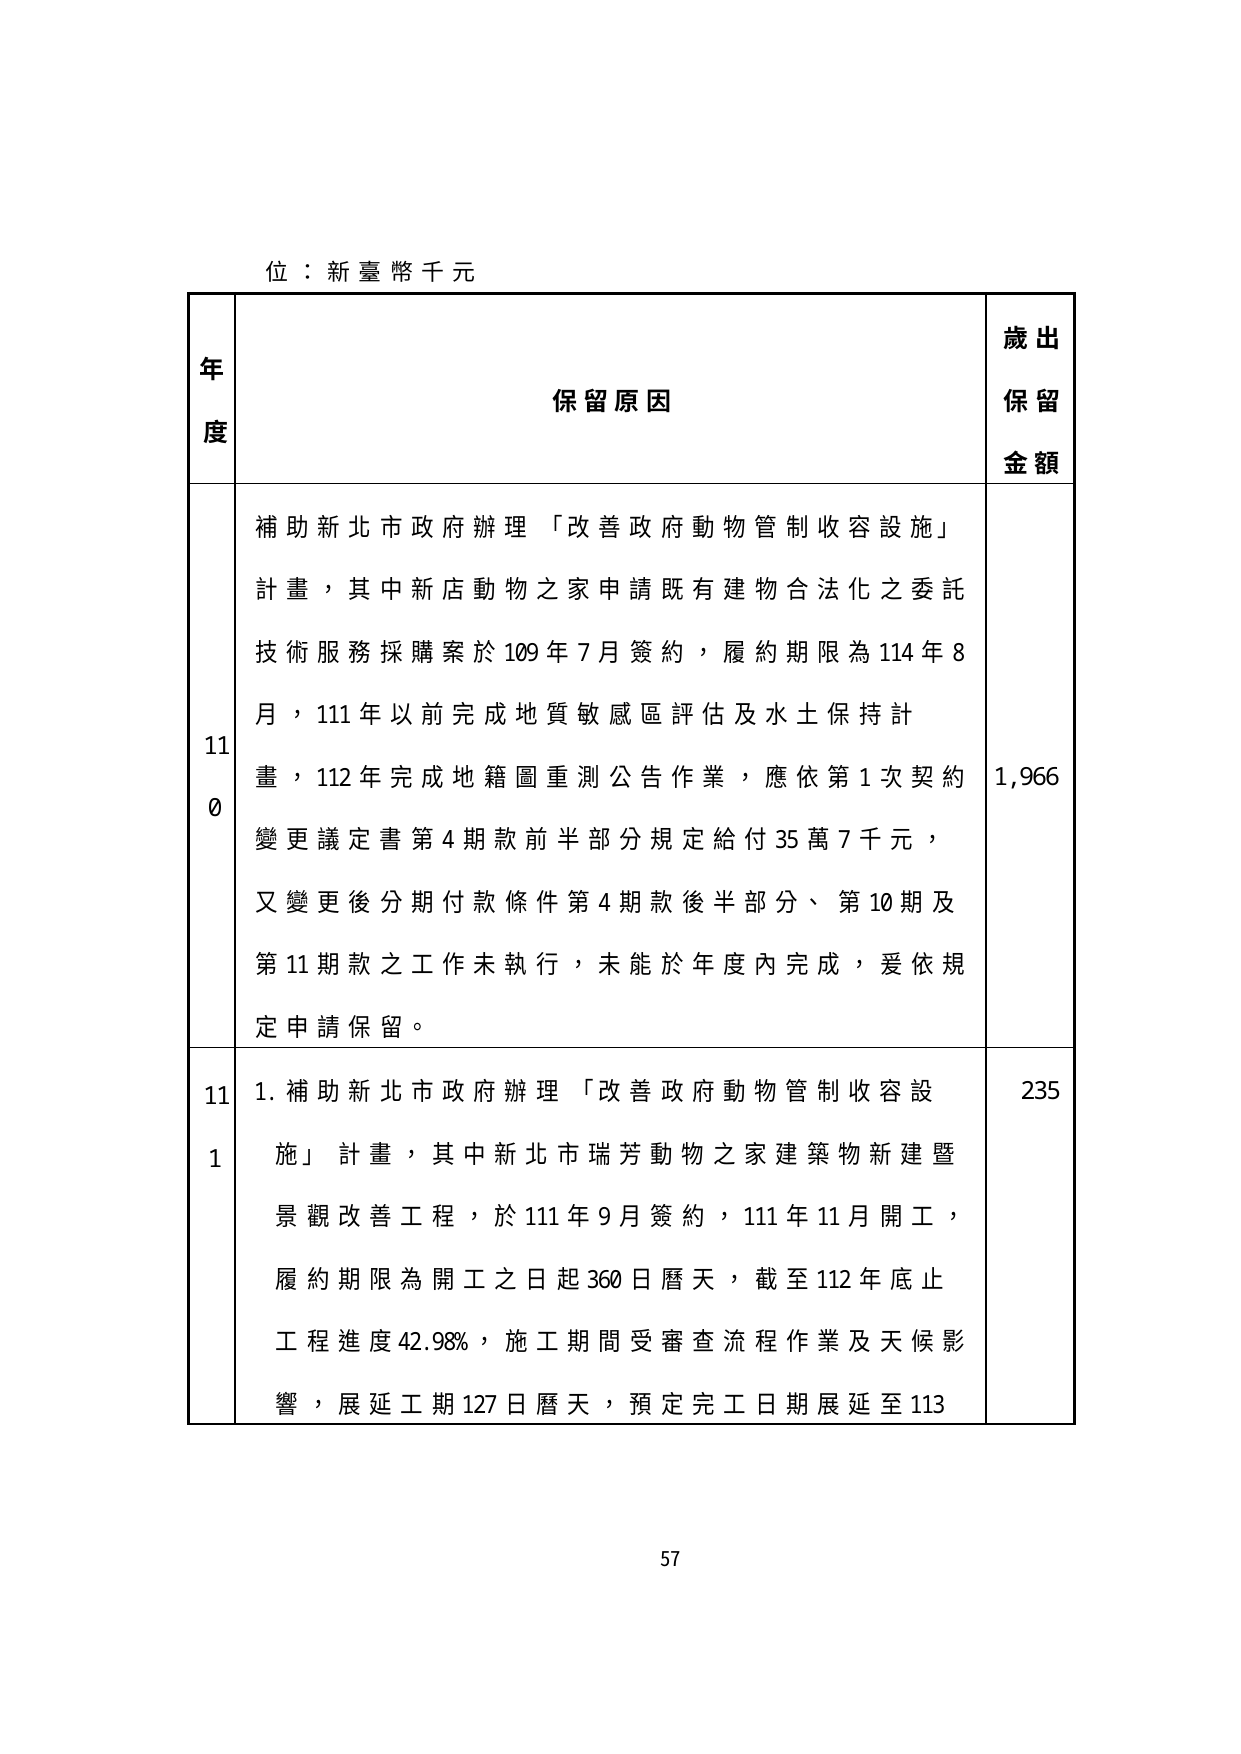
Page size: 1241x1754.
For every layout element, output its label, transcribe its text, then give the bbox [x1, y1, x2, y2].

table_cell 111 [190, 1048, 234, 1423]
table_header 保留原因 [236, 295, 985, 482]
table_header 年度 [190, 295, 234, 482]
table_cell 1.補助新北市政府辦理「改善政府動物管制收容設施」計畫，其中新北市瑞芳動物之家建築物新建暨景觀改善工程，於111年9月簽約，111年11月開工，履約期限為開工之日起360日曆天，截至112年底止工程進度42.98%，施工期間受審查流程作業及天候影響，展延工期127日曆天，預定完工日期展延至113 [236, 1048, 985, 1423]
table_cell 1,966 [987, 484, 1073, 1046]
table_header 歲出保留金額 [987, 295, 1073, 482]
table_cell 補助新北市政府辦理「改善政府動物管制收容設施」計畫，其中新店動物之家申請既有建物合法化之委託技術服務採購案於109年7月簽約，履約期限為114年8月，111年以前完成地質敏感區評估及水土保持計畫，112年完成地籍圖重測公告作業，應依第1次契約變更議定書第4期款前半部分規定給付35萬7千元，又變更後分期付款條件第4期款後半部分、第10期及第11期款之工作未執行，未能於年度內完成，爰依規定申請保留。 [236, 484, 985, 1046]
table_cell 235 [987, 1048, 1073, 1423]
table_cell 110 [190, 484, 234, 1046]
text 位：新臺幣千元 [178, 229, 1063, 292]
